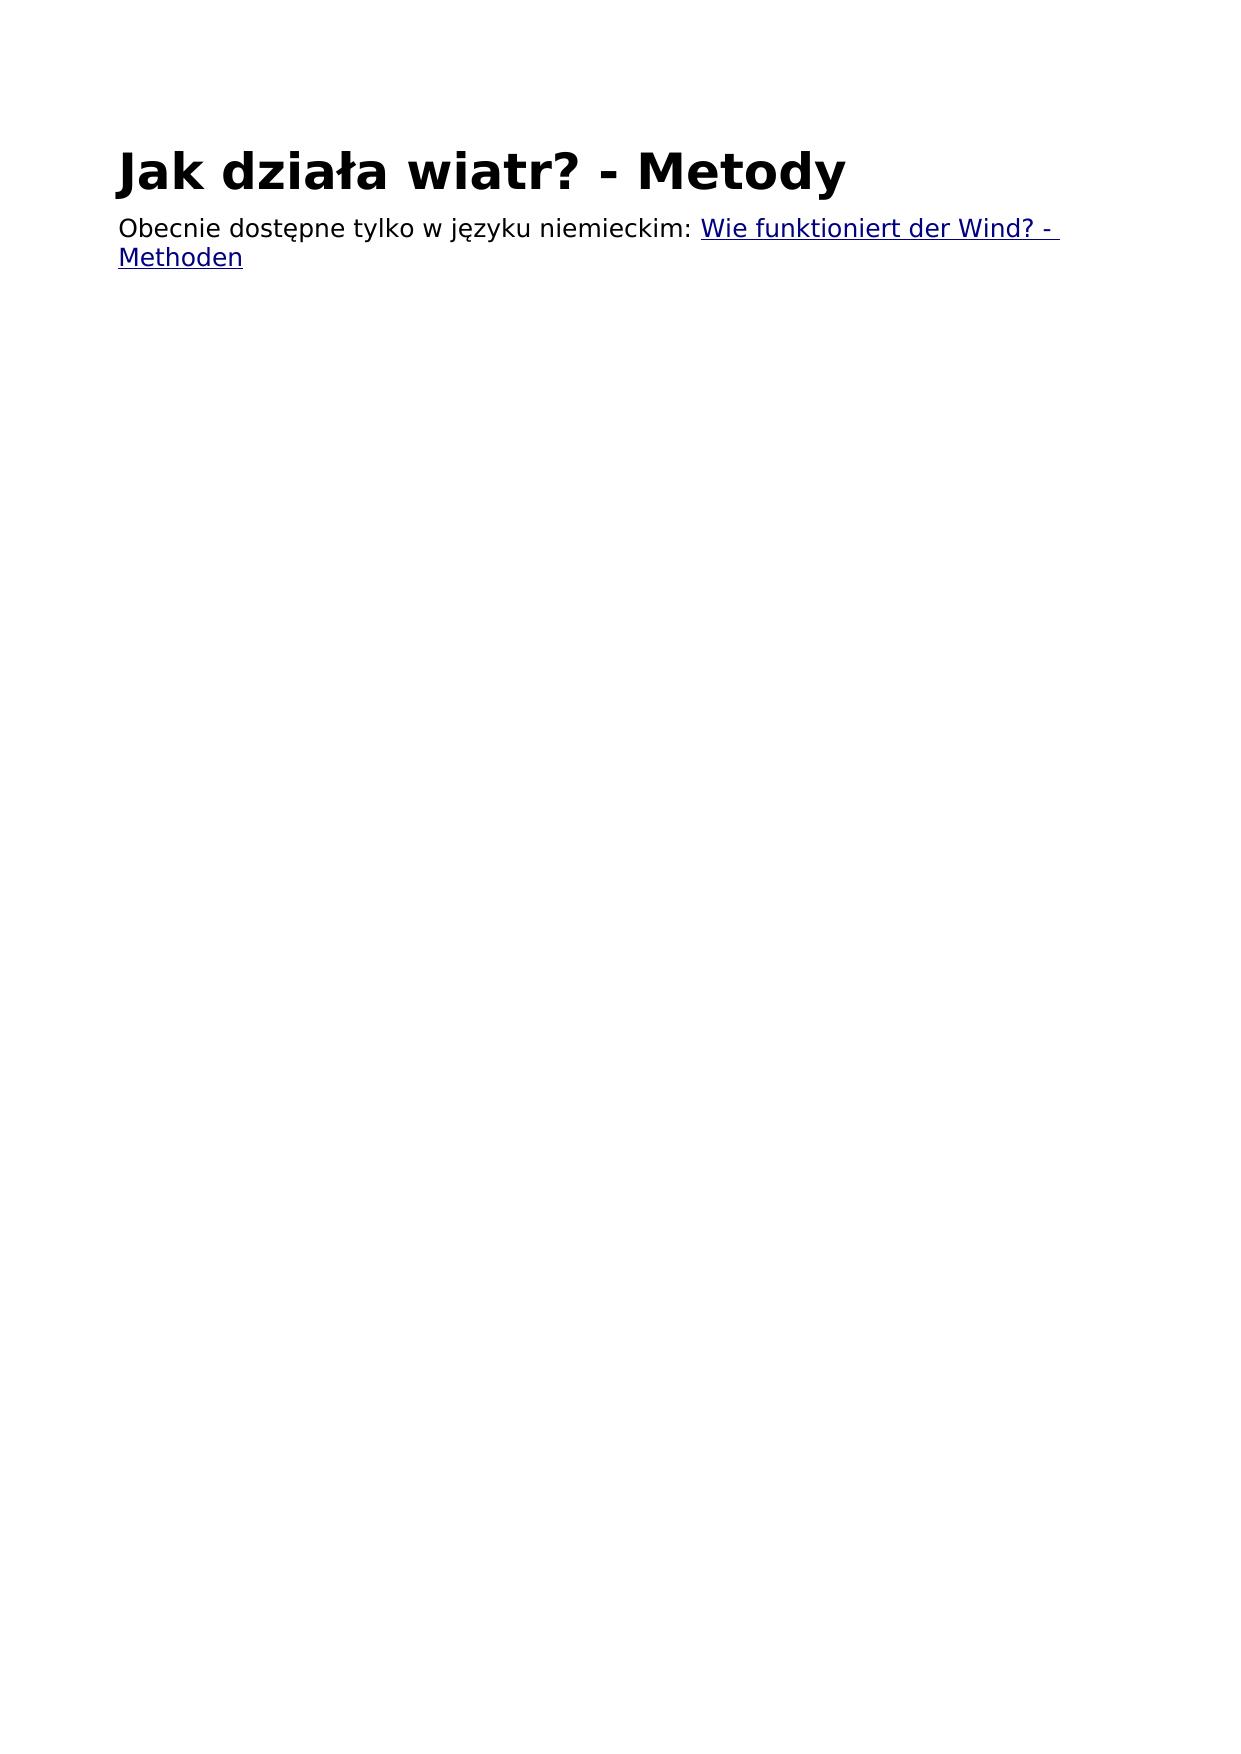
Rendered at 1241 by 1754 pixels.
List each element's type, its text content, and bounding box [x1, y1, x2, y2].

text Obecnie dostępne tylko w języku niemieckim: Wie funktioniert der Wind? - Methoden [118, 214, 1122, 272]
subtitle Jak działa wiatr? - Metody [118, 143, 1122, 201]
